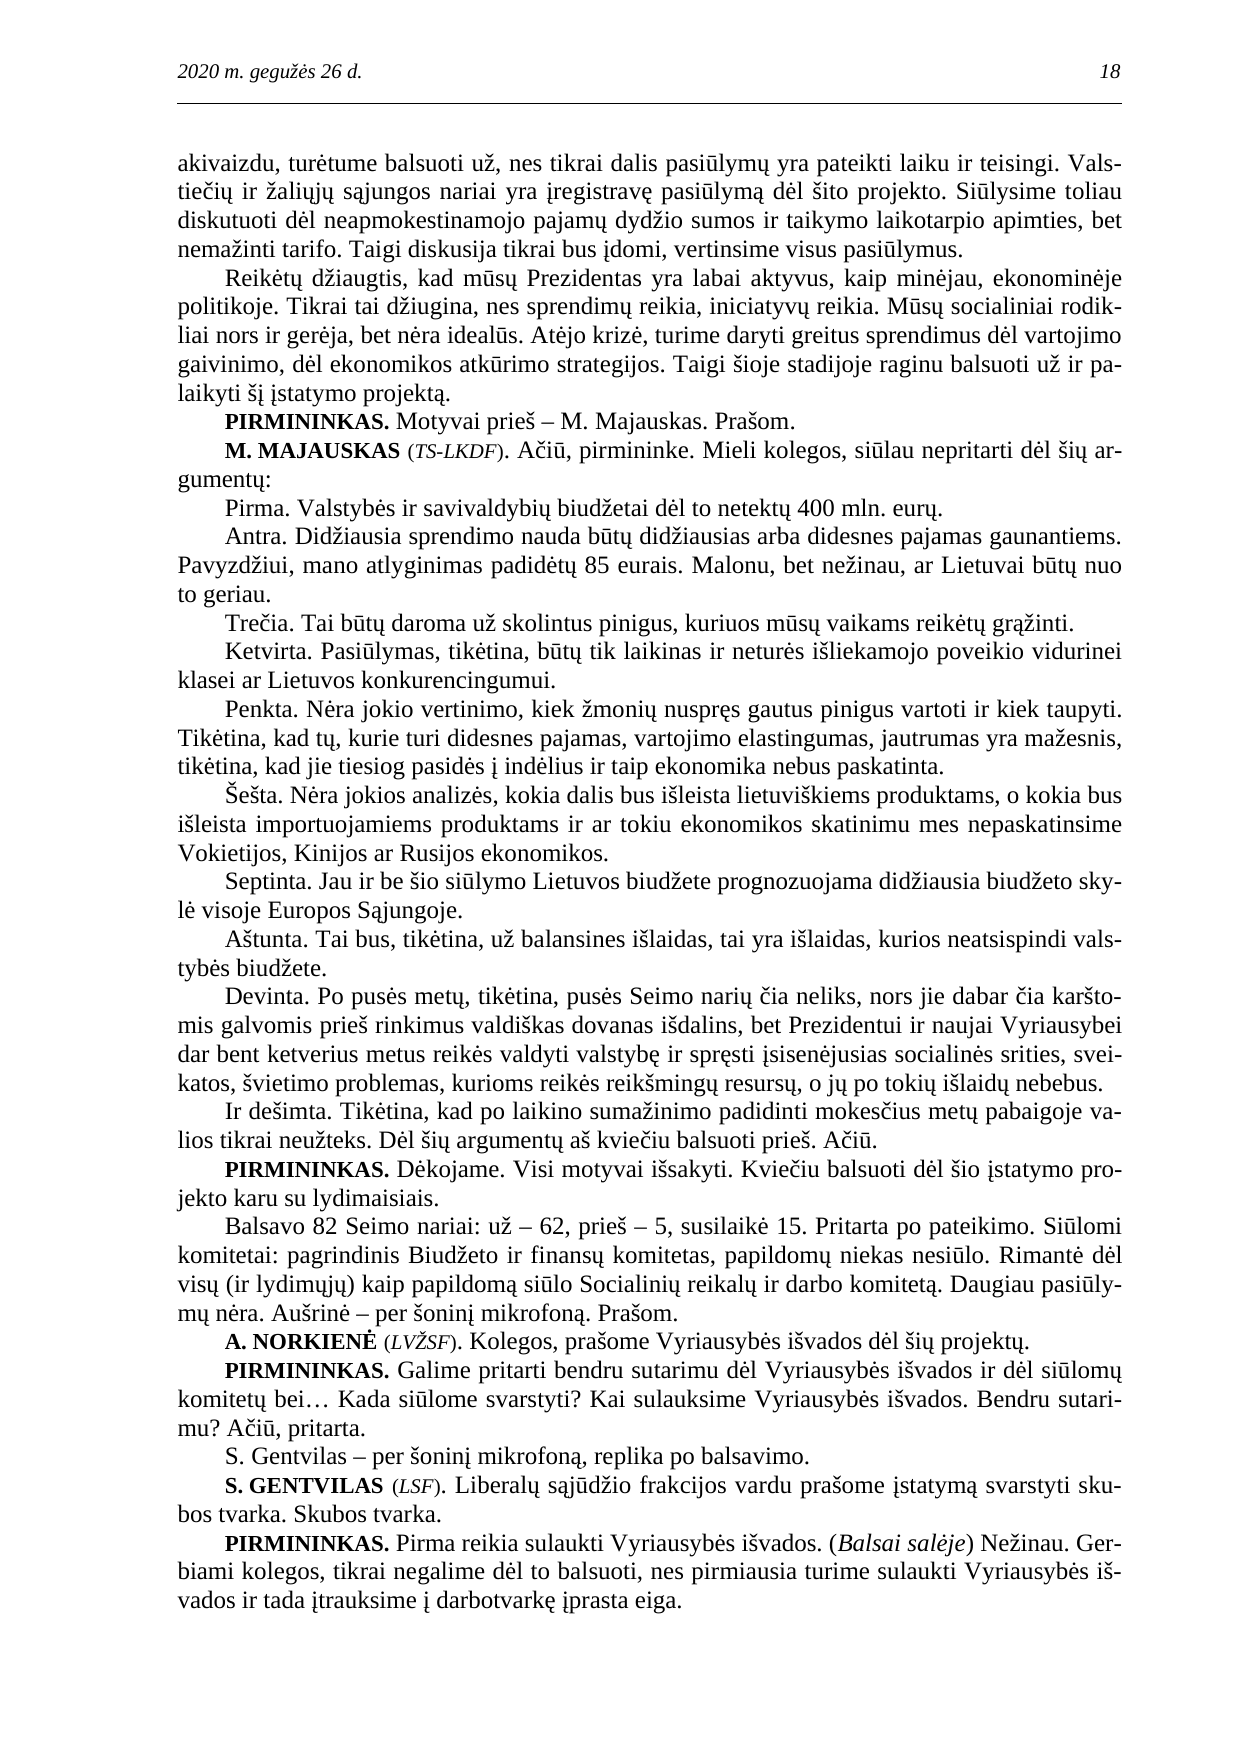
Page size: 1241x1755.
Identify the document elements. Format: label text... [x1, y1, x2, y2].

text Rei­kė­tų džiaug­tis, kad mū­sų Pre­zi­den­tas yra la­bai ak­ty­vus, kaip mi­nė­jau, eko­no­mi­nė­je po­li­ti­ko­je. Tik­rai tai džiu­gi­na, nes spren­di­mų rei­kia, ini­cia­ty­vų rei­kia. Mū­sų so­cia­li­niai ro­dik­liai nors ir ge­rė­ja, bet nė­ra ide­a­lūs. At­ėjo kri­zė, tu­ri­me da­ry­ti grei­tus spren­di­mus dėl var­to­ji­mo gai­vi­ni­mo, dėl eko­no­mi­kos at­kū­ri­mo stra­te­gi­jos. Tai­gi šio­je sta­di­jo­je ra­gi­nu bal­suo­ti už ir pa­lai­ky­ti šį įsta­ty­mo pro­jek­tą. [177, 263, 1122, 406]
text Ir de­šim­ta. Ti­kė­ti­na, kad po lai­ki­no su­ma­ži­ni­mo pa­di­din­ti mo­kes­čius me­tų pa­bai­go­je va­lios tik­rai ne­už­teks. Dėl šių ar­gu­men­tų aš kvie­čiu bal­suo­ti prieš. Ačiū. [177, 1096, 1122, 1154]
text Pir­ma. Vals­ty­bės ir sa­vi­val­dy­bių biu­dže­tai dėl to ne­tek­tų 400 mln. eu­rų. [177, 493, 1122, 521]
text An­tra. Di­džiau­sia spren­di­mo nau­da bū­tų di­džiau­sias ar­ba di­des­nes pa­ja­mas gau­nan­tiems. Pa­vyz­džiui, ma­no at­ly­gi­ni­mas pa­di­dė­tų 85 eu­rais. Ma­lo­nu, bet ne­ži­nau, ar Lie­tu­vai bū­tų nuo to ge­riau. [177, 521, 1122, 608]
text M. MAJAUSKAS (TS-LKDF). Ačiū, pir­mi­nin­ke. Mie­li ko­le­gos, siū­lau ne­pri­tar­ti dėl šių ar­gu­men­tų: [177, 435, 1122, 493]
text S. Gent­vi­las – per šo­ni­nį mik­ro­fo­ną, re­pli­ka po bal­sa­vi­mo. [177, 1441, 1122, 1470]
text PIRMININKAS. Dė­ko­ja­me. Vi­si mo­ty­vai iš­sa­ky­ti. Kvie­čiu bal­suo­ti dėl šio įsta­ty­mo pro­jek­to ka­ru su ly­di­mai­siais. [177, 1154, 1122, 1211]
text PIRMININKAS. Mo­ty­vai prieš – M. Ma­jaus­kas. Pra­šom. [177, 406, 1122, 435]
text Šeš­ta. Nė­ra jo­kios ana­li­zės, ko­kia da­lis bus iš­leis­ta lie­tu­viš­kiems pro­duk­tams, o ko­kia bus iš­leis­ta im­por­tuo­ja­miems pro­duk­tams ir ar to­kiu eko­no­mi­kos ska­ti­ni­mu mes ne­pa­ska­tin­si­me Vo­kie­ti­jos, Ki­ni­jos ar Ru­si­jos eko­no­mi­kos. [177, 780, 1122, 866]
text Tre­čia. Tai bū­tų da­ro­ma už sko­lin­tus pi­ni­gus, ku­riuos mū­sų vai­kams rei­kė­tų grą­žin­ti. [177, 608, 1122, 636]
text Penk­ta. Nė­ra jo­kio ver­ti­ni­mo, kiek žmo­nių nu­spręs gau­tus pi­ni­gus var­to­ti ir kiek tau­py­ti. Ti­kė­ti­na, kad tų, ku­rie tu­ri di­des­nes pa­ja­mas, var­to­ji­mo elas­tin­gu­mas, jaut­ru­mas yra ma­žes­nis, ti­kė­ti­na, kad jie tie­siog pa­si­dės į in­dė­lius ir taip eko­no­mi­ka ne­bus pa­ska­tin­ta. [177, 694, 1122, 780]
text Sep­tin­ta. Jau ir be šio siū­ly­mo Lie­tu­vos biu­dže­te prog­no­zuo­ja­ma di­džiau­sia biu­dže­to sky­lė vi­so­je Eu­ro­pos Są­jun­go­je. [177, 866, 1122, 924]
text Aš­tun­ta. Tai bus, ti­kė­ti­na, už ba­lan­si­nes iš­lai­das, tai yra iš­lai­das, ku­rios neat­si­spin­di vals­ty­bės biu­dže­te. [177, 924, 1122, 981]
text Ket­vir­ta. Pa­siū­ly­mas, ti­kė­ti­na, bū­tų tik lai­ki­nas ir ne­tu­rės iš­lie­ka­mo­jo po­vei­kio vi­du­ri­nei kla­sei ar Lie­tu­vos kon­ku­ren­cin­gu­mui. [177, 636, 1122, 694]
text A. NORKIENĖ (LVŽSF). Ko­le­gos, pra­šo­me Vy­riau­sy­bės iš­va­dos dėl šių pro­jek­tų. [177, 1326, 1122, 1355]
text PIRMININKAS. Ga­li­me pri­tar­ti ben­dru su­ta­ri­mu dėl Vy­riau­sy­bės iš­va­dos ir dėl siū­lo­mų ko­mi­te­tų bei… Ka­da siū­lo­me svars­ty­ti? Kai su­lauk­si­me Vy­riau­sy­bės iš­va­dos. Ben­dru su­ta­ri­mu? Ačiū, pri­tar­ta. [177, 1355, 1122, 1441]
text Bal­sa­vo 82 Sei­mo na­riai: už – 62, prieš – 5, su­si­lai­kė 15. Pri­tar­ta po pa­tei­ki­mo. Siū­lo­mi ko­mi­te­tai: pa­grin­di­nis Biu­dže­to ir fi­nan­sų ko­mi­te­tas, pa­pil­do­mų nie­kas ne­siū­lo. Ri­man­tė dėl vi­sų (ir ly­di­mų­jų) kaip pa­pil­do­mą siū­lo So­cia­li­nių rei­ka­lų ir dar­bo ko­mi­te­tą. Dau­giau pa­siū­ly­mų nė­ra. Auš­ri­nė – per šo­ni­nį mik­ro­fo­ną. Pra­šom. [177, 1211, 1122, 1326]
text PIRMININKAS. Pir­ma rei­kia su­lauk­ti Vy­riau­sy­bės iš­va­dos. (Bal­sai sa­lė­je) Ne­ži­nau. Ger­bia­mi ko­le­gos, tik­rai ne­ga­li­me dėl to bal­suo­ti, nes pir­miau­sia tu­ri­me su­lauk­ti Vy­riau­sy­bės iš­va­dos ir ta­da įtrauk­si­me į dar­bo­tvarkę įpras­ta ei­ga. [177, 1528, 1122, 1614]
text De­vin­ta. Po pu­sės me­tų, ti­kė­ti­na, pu­sės Sei­mo na­rių čia ne­liks, nors jie da­bar čia karš­to­mis gal­vo­mis prieš rin­ki­mus val­diš­kas do­va­nas iš­da­lins, bet Pre­zi­den­tui ir nau­jai Vy­riau­sy­bei dar bent ket­ve­rius me­tus rei­kės val­dy­ti vals­ty­bę ir spręs­ti įsi­se­nė­ju­sias so­cia­li­nės sri­ties, svei­ka­tos, švie­ti­mo pro­ble­mas, ku­rioms rei­kės reikš­min­gų re­sur­sų, o jų po to­kių iš­lai­dų ne­be­bus. [177, 981, 1122, 1096]
text S. GENTVILAS (LSF). Li­be­ra­lų są­jū­džio frak­ci­jos var­du pra­šo­me įsta­ty­mą svars­ty­ti sku­bos tvar­ka. Sku­bos tvar­ka. [177, 1470, 1122, 1528]
text aki­vaiz­du, tu­rė­tu­me bal­suo­ti už, nes tik­rai da­lis pa­siū­ly­mų yra pa­teik­ti lai­ku ir tei­sin­gi. Vals­tie­čių ir ža­lių­jų są­jun­gos na­riai yra įre­gist­ra­vę pa­siū­ly­mą dėl ši­to pro­jek­to. Siū­ly­si­me to­liau dis­ku­tuo­ti dėl ne­ap­mo­kes­ti­na­mo­jo pa­ja­mų dy­džio su­mos ir tai­ky­mo lai­ko­tar­pio ap­im­ties, bet ne­ma­žin­ti ta­ri­fo. Tai­gi dis­ku­si­ja tik­rai bus įdo­mi, ver­tin­si­me vi­sus pa­siū­ly­mus. [177, 148, 1122, 263]
